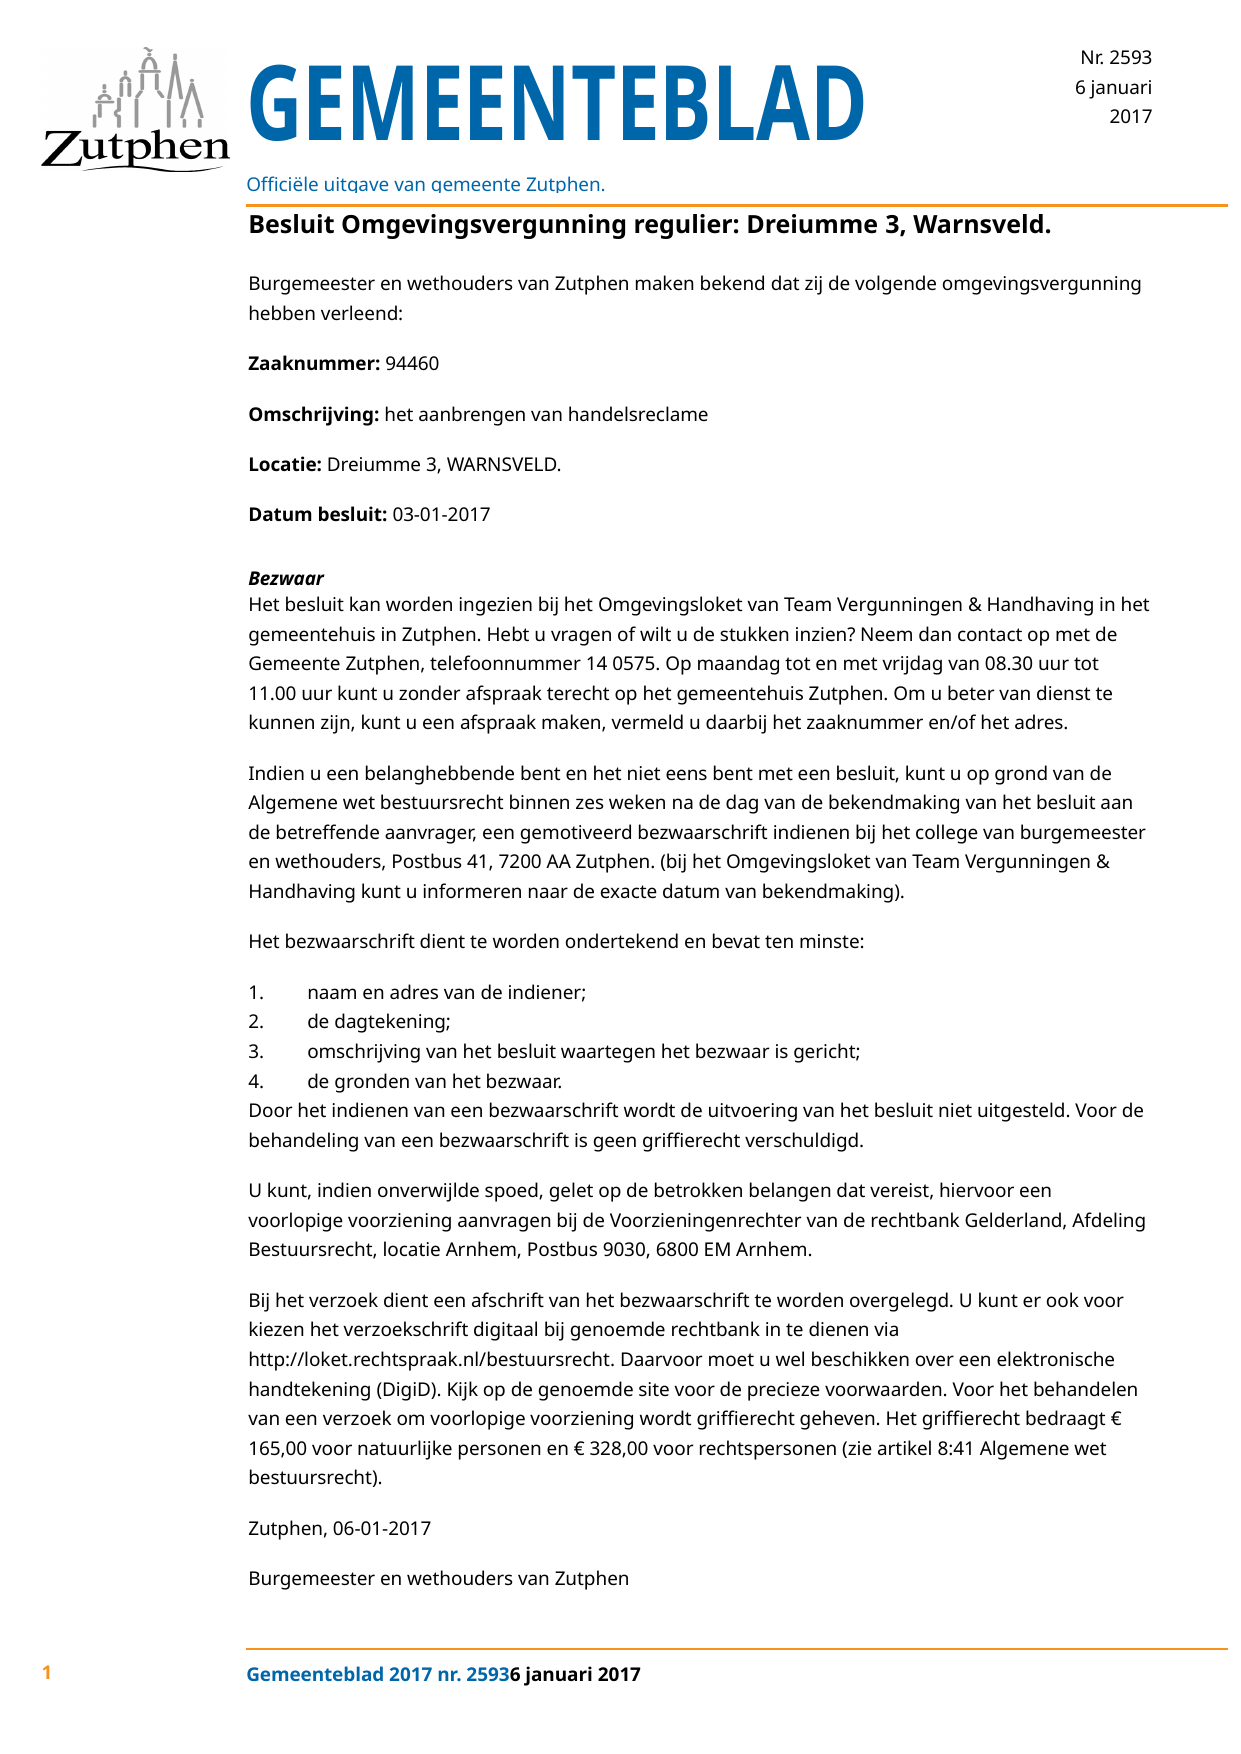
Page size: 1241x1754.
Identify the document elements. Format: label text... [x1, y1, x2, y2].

text Het besluit kan worden ingezien bij het Omgevingsloket van Team Vergunningen & Handhaving in het gemeentehuis in Zutphen. Hebt u vragen of wilt u de stukken inzien? Neem dan contact op met de Gemeente Zutphen, telefoonnummer 14 0575. Op maandag tot en met vrijdag van 08.30 uur tot 11.00 uur kunt u zonder afspraak terecht op het gemeentehuis Zutphen. Om u beter van dienst te kunnen zijn, kunt u een afspraak maken, vermeld u daarbij het zaaknummer en/of het adres. [248, 591, 1152, 735]
list omschrijving van het besluit waartegen het bezwaar is gericht; [248, 1038, 1152, 1064]
list de dagtekening; [248, 1009, 1152, 1034]
picture [41, 47, 231, 172]
text Burgemeester en wethouders van Zutphen [248, 1565, 1152, 1591]
text Locatie: Dreiumme 3, WARNSVELD. [248, 451, 1152, 477]
text Het bezwaarschrift dient te worden ondertekend en bevat ten minste: [248, 929, 1152, 954]
text Bezwaar [248, 566, 1152, 591]
text Besluit Omgevingsvergunning regulier: Dreiumme 3, Warnsveld. [248, 207, 1152, 241]
text Bij het verzoek dient een afschrift van het bezwaarschrift te worden overgelegd. U kunt er ook voor kiezen het verzoekschrift digitaal bij genoemde rechtbank in te dienen via http://loket.rechtspraak.nl/bestuursrecht. Daarvoor moet u wel beschikken over een elektronische handtekening (DigiD). Kijk op de genoemde site voor de precieze voorwaarden. Voor het behandelen van een verzoek om voorlopige voorziening wordt griffierecht geheven. Het griffierecht bedraagt € 165,00 voor natuurlijke personen en € 328,00 voor rechtspersonen (zie artikel 8:41 Algemene wet bestuursrecht). [248, 1287, 1152, 1490]
text Zutphen, 06-01-2017 [248, 1515, 1152, 1541]
text Zaaknummer: 94460 [248, 350, 1152, 376]
text U kunt, indien onverwijlde spoed, gelet op de betrokken belangen dat vereist, hiervoor een voorlopige voorziening aanvragen bij de Voorzieningenrechter van de rechtbank Gelderland, Afdeling Bestuursrecht, locatie Arnhem, Postbus 9030, 6800 EM Arnhem. [248, 1177, 1152, 1262]
list de gronden van het bezwaar. [248, 1068, 1152, 1094]
text Burgemeester en wethouders van Zutphen maken bekend dat zij de volgende omgevingsvergunning hebben verleend: [248, 270, 1152, 326]
list naam en adres van de indiener; [248, 979, 1152, 1005]
text Omschrijving: het aanbrengen van handelsreclame [248, 401, 1152, 426]
text Datum besluit: 03-01-2017 [248, 502, 1152, 527]
text Door het indienen van een bezwaarschrift wordt de uitvoering van het besluit niet uitgesteld. Voor de behandeling van een bezwaarschrift is geen griffierecht verschuldigd. [248, 1097, 1152, 1153]
text Indien u een belanghebbende bent en het niet eens bent met een besluit, kunt u op grond van de Algemene wet bestuursrecht binnen zes weken na de dag van de bekendmaking van het besluit aan de betreffende aanvrager, een gemotiveerd bezwaarschrift indienen bij het college van burgemeester en wethouders, Postbus 41, 7200 AA Zutphen. (bij het Omgevingsloket van Team Vergunningen & Handhaving kunt u informeren naar de exacte datum van bekendmaking). [248, 760, 1152, 904]
